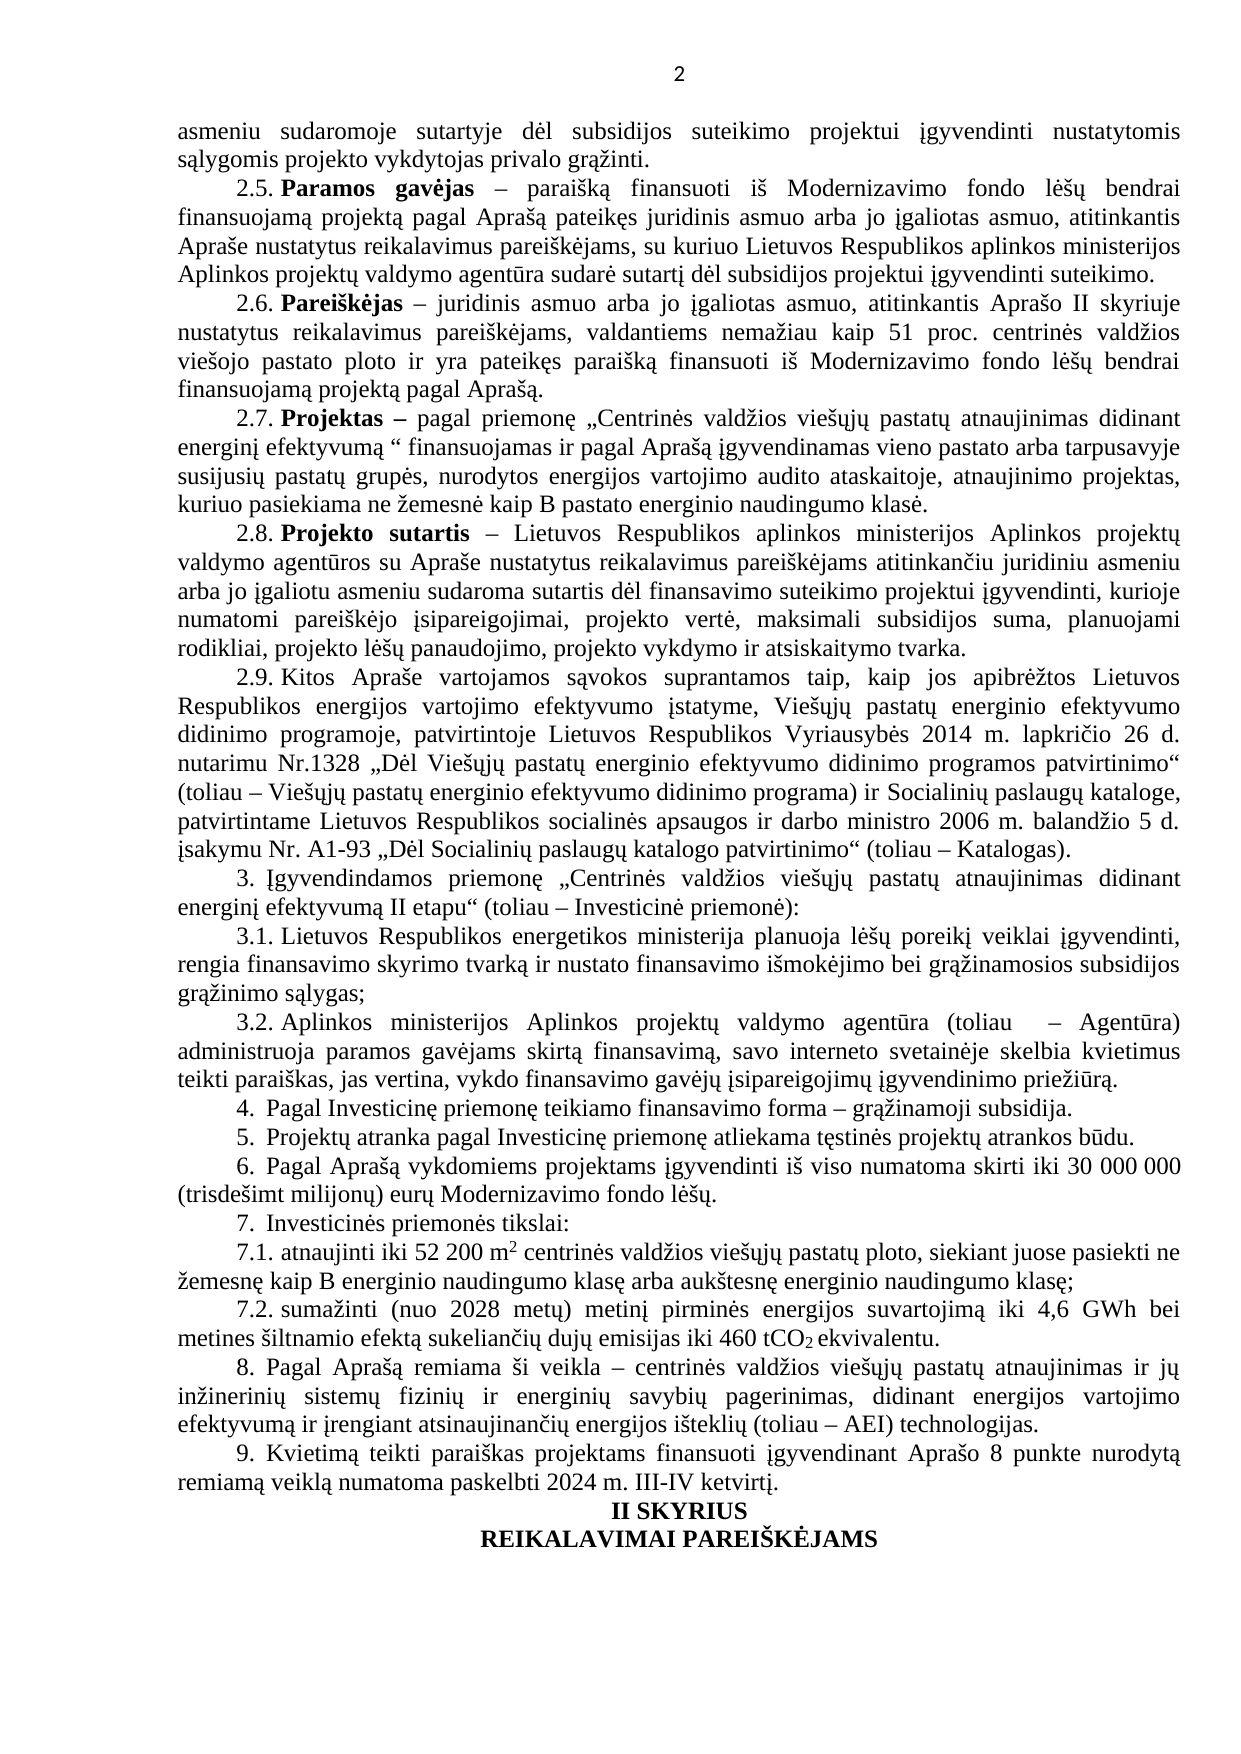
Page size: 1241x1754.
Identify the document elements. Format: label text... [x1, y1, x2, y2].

text 7.1. atnaujinti iki 52 200 m2 centrinės valdžios viešųjų pastatų ploto, siekiant juose pasiekti ne žemesnę kaip B energinio naudingumo klasę arba aukštesnę energinio naudingumo klasę; [177, 1237, 1181, 1294]
text 2.8. Projekto sutartis – Lietuvos Respublikos aplinkos ministerijos Aplinkos projektų valdymo agentūros su Apraše nustatytus reikalavimus pareiškėjams atitinkančiu juridiniu asmeniu arba jo įgaliotu asmeniu sudaroma sutartis dėl finansavimo suteikimo projektui įgyvendinti, kurioje numatomi pareiškėjo įsipareigojimai, projekto vertė, maksimali subsidijos suma, planuojami rodikliai, projekto lėšų panaudojimo, projekto vykdymo ir atsiskaitymo tvarka. [177, 518, 1181, 662]
text 4. Pagal Investicinę priemonę teikiamo finansavimo forma – grąžinamoji subsidija. [177, 1093, 1181, 1122]
text 5. Projektų atranka pagal Investicinę priemonę atliekama tęstinės projektų atrankos būdu. [177, 1122, 1181, 1151]
text 3.2. Aplinkos ministerijos Aplinkos projektų valdymo agentūra (toliau – Agentūra) administruoja paramos gavėjams skirtą finansavimą, savo interneto svetainėje skelbia kvietimus teikti paraiškas, jas vertina, vykdo finansavimo gavėjų įsipareigojimų įgyvendinimo priežiūrą. [177, 1007, 1181, 1093]
text 6. Pagal Aprašą vykdomiems projektams įgyvendinti iš viso numatoma skirti iki 30 000 000 (trisdešimt milijonų) eurų Modernizavimo fondo lėšų. [177, 1151, 1181, 1208]
text 3. Įgyvendindamos priemonę „Centrinės valdžios viešųjų pastatų atnaujinimas didinant energinį efektyvumą II etapu“ (toliau – Investicinė priemonė): [177, 863, 1181, 921]
text 2.9. Kitos Apraše vartojamos sąvokos suprantamos taip, kaip jos apibrėžtos Lietuvos Respublikos energijos vartojimo efektyvumo įstatyme, Viešųjų pastatų energinio efektyvumo didinimo programoje, patvirtintoje Lietuvos Respublikos Vyriausybės 2014 m. lapkričio 26 d. nutarimu Nr.1328 „Dėl Viešųjų pastatų energinio efektyvumo didinimo programos patvirtinimo“ (toliau – Viešųjų pastatų energinio efektyvumo didinimo programa) ir Socialinių paslaugų kataloge, patvirtintame Lietuvos Respublikos socialinės apsaugos ir darbo ministro 2006 m. balandžio 5 d. įsakymu Nr. A1-93 „Dėl Socialinių paslaugų katalogo patvirtinimo“ (toliau – Katalogas). [177, 662, 1181, 863]
text 2.7. Projektas – pagal priemonę „Centrinės valdžios viešųjų pastatų atnaujinimas didinant energinį efektyvumą “ finansuojamas ir pagal Aprašą įgyvendinamas vieno pastato arba tarpusavyje susijusių pastatų grupės, nurodytos energijos vartojimo audito ataskaitoje, atnaujinimo projektas, kuriuo pasiekiama ne žemesnė kaip B pastato energinio naudingumo klasė. [177, 403, 1181, 518]
text 7. Investicinės priemonės tikslai: [177, 1208, 1181, 1237]
text asmeniu sudaromoje sutartyje dėl subsidijos suteikimo projektui įgyvendinti nustatytomis sąlygomis projekto vykdytojas privalo grąžinti. [177, 116, 1181, 173]
text 2.6. Pareiškėjas – juridinis asmuo arba jo įgaliotas asmuo, atitinkantis Aprašo II skyriuje nustatytus reikalavimus pareiškėjams, valdantiems nemažiau kaip 51 proc. centrinės valdžios viešojo pastato ploto ir yra pateikęs paraišką finansuoti iš Modernizavimo fondo lėšų bendrai finansuojamą projektą pagal Aprašą. [177, 288, 1181, 403]
text REIKALAVIMAI PAREIŠKĖJAMS [177, 1524, 1181, 1553]
text 2.5. Paramos gavėjas – paraišką finansuoti iš Modernizavimo fondo lėšų bendrai finansuojamą projektą pagal Aprašą pateikęs juridinis asmuo arba jo įgaliotas asmuo, atitinkantis Apraše nustatytus reikalavimus pareiškėjams, su kuriuo Lietuvos Respublikos aplinkos ministerijos Aplinkos projektų valdymo agentūra sudarė sutartį dėl subsidijos projektui įgyvendinti suteikimo. [177, 173, 1181, 288]
text 3.1. Lietuvos Respublikos energetikos ministerija planuoja lėšų poreikį veiklai įgyvendinti, rengia finansavimo skyrimo tvarką ir nustato finansavimo išmokėjimo bei grąžinamosios subsidijos grąžinimo sąlygas; [177, 921, 1181, 1007]
text 9. Kvietimą teikti paraiškas projektams finansuoti įgyvendinant Aprašo 8 punkte nurodytą remiamą veiklą numatoma paskelbti 2024 m. III-IV ketvirtį. [177, 1438, 1181, 1496]
text 8. Pagal Aprašą remiama ši veikla – centrinės valdžios viešųjų pastatų atnaujinimas ir jų inžinerinių sistemų fizinių ir energinių savybių pagerinimas, didinant energijos vartojimo efektyvumą ir įrengiant atsinaujinančių energijos išteklių (toliau – AEI) technologijas. [177, 1352, 1181, 1438]
text II SKYRIUS [177, 1496, 1181, 1524]
text 7.2. sumažinti (nuo 2028 metų) metinį pirminės energijos suvartojimą iki 4,6 GWh bei metines šiltnamio efektą sukeliančių dujų emisijas iki 460 tCO2 ekvivalentu. [177, 1294, 1181, 1352]
